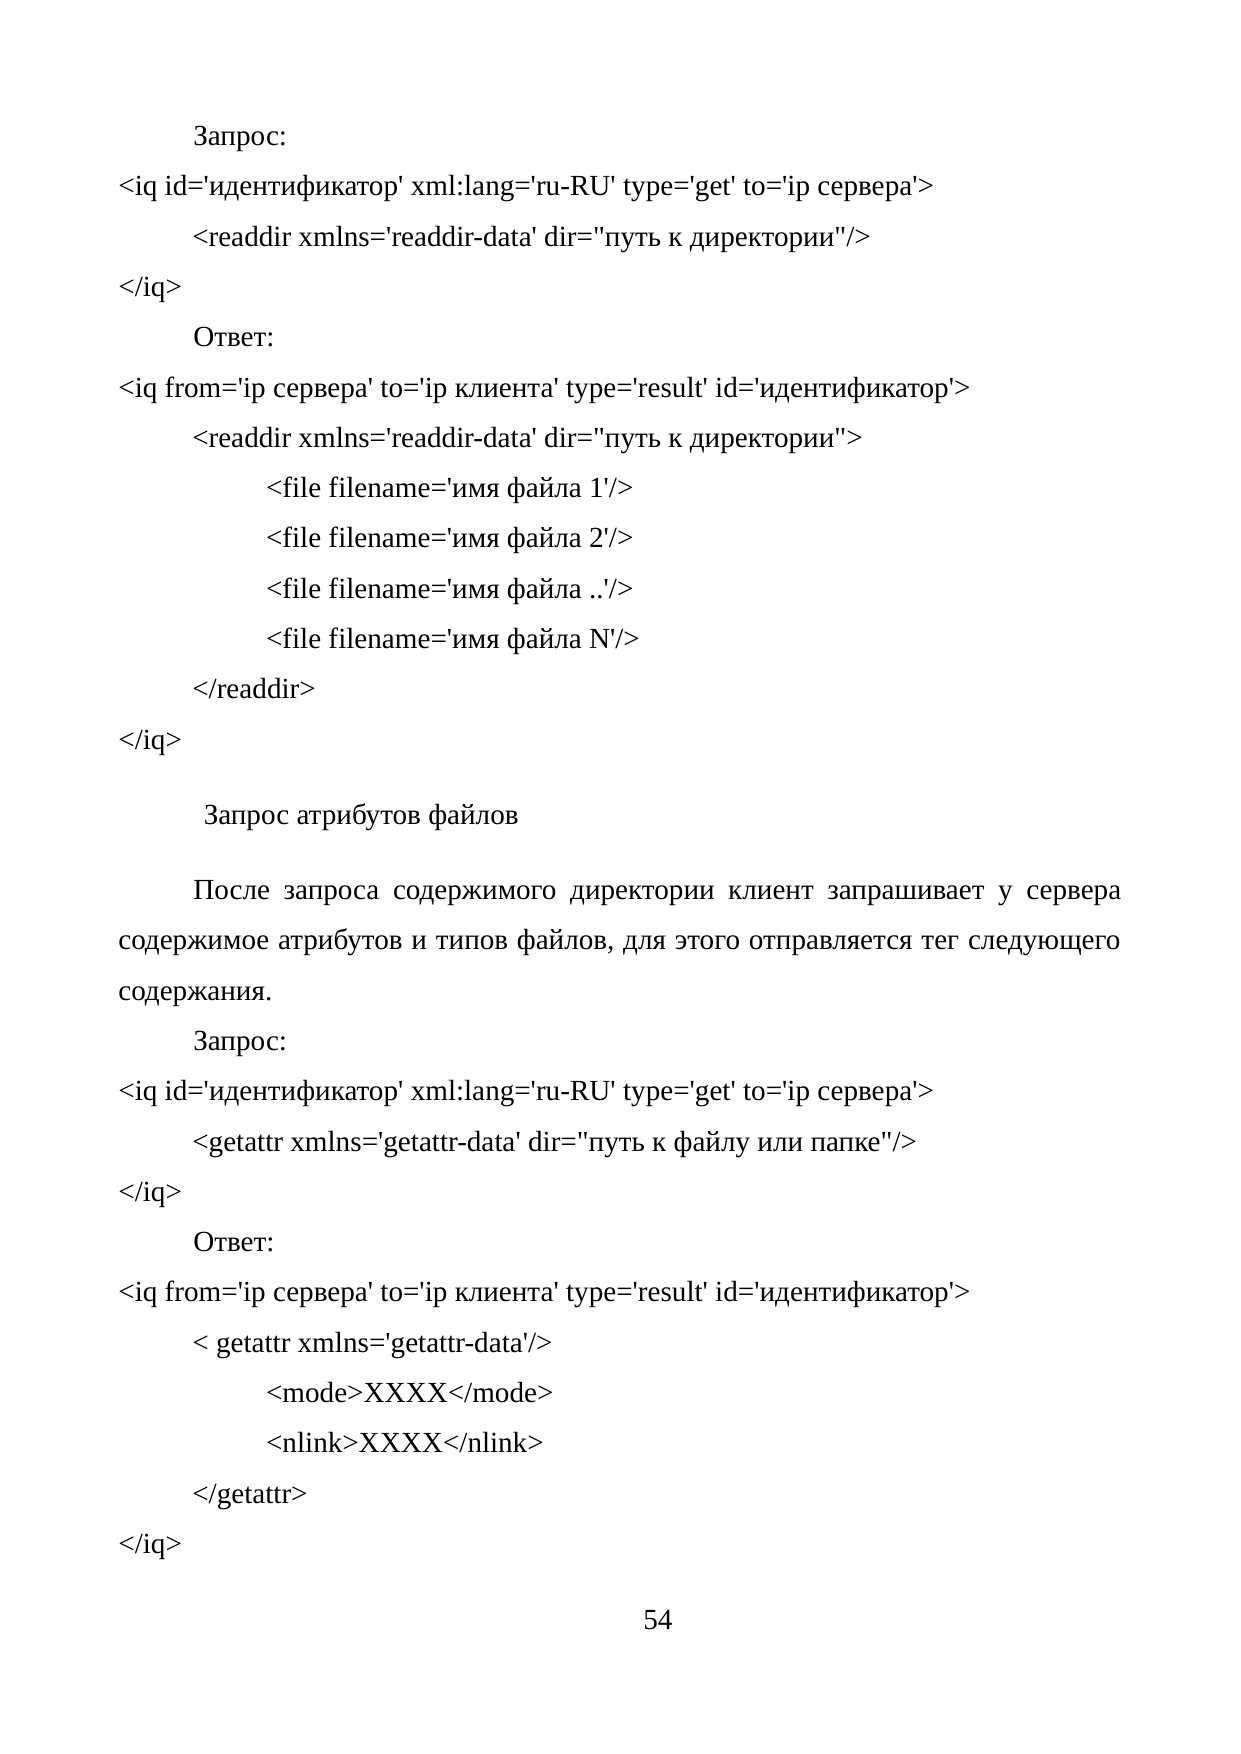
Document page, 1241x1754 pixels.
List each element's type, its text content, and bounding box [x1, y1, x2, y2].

text После запроса содержимого директории клиент запрашивает у сервера содержимое атрибутов и типов файлов, для этого отправляется тег следующего содержания. [118, 872, 1122, 1006]
text <file filename='имя файла 2'/> [118, 521, 1122, 554]
text <iq from='ip сервера' to='ip клиента' type='result' id='идентификатор'> [118, 370, 1122, 403]
text <file filename='имя файла ..'/> [118, 571, 1122, 604]
text <readdir xmlns='readdir-data' dir="путь к директории"> [118, 420, 1122, 453]
text <getattr xmlns='getattr-data' dir="путь к файлу или папке"/> [118, 1124, 1122, 1157]
text <iq id='идентификатор' xml:lang='ru-RU' type='get' to='ip сервера'> [118, 1073, 1122, 1107]
text Ответ: [118, 1224, 1122, 1258]
text <file filename='имя файла 1'/> [118, 470, 1122, 504]
text Запрос: [118, 118, 1122, 152]
text < getattr xmlns='getattr-data'/> [118, 1325, 1122, 1358]
text <readdir xmlns='readdir-data' dir="путь к директории"/> [118, 219, 1122, 252]
text <file filename='имя файла N'/> [118, 621, 1122, 655]
text </iq> [118, 1174, 1122, 1207]
text Ответ: [118, 319, 1122, 353]
text <iq id='идентификатор' xml:lang='ru-RU' type='get' to='ip сервера'> [118, 168, 1122, 202]
text <mode>XXXX</mode> [118, 1375, 1122, 1409]
text </iq> [118, 269, 1122, 303]
text <iq from='ip сервера' to='ip клиента' type='result' id='идентификатор'> [118, 1274, 1122, 1308]
text <nlink>XXXX</nlink> [118, 1426, 1122, 1459]
subtitle Запрос атрибутов файлов [189, 797, 1122, 831]
text </getattr> [118, 1476, 1122, 1509]
text </iq> [118, 722, 1122, 755]
text </readdir> [118, 672, 1122, 705]
text Запрос: [118, 1023, 1122, 1057]
text </iq> [118, 1526, 1122, 1560]
